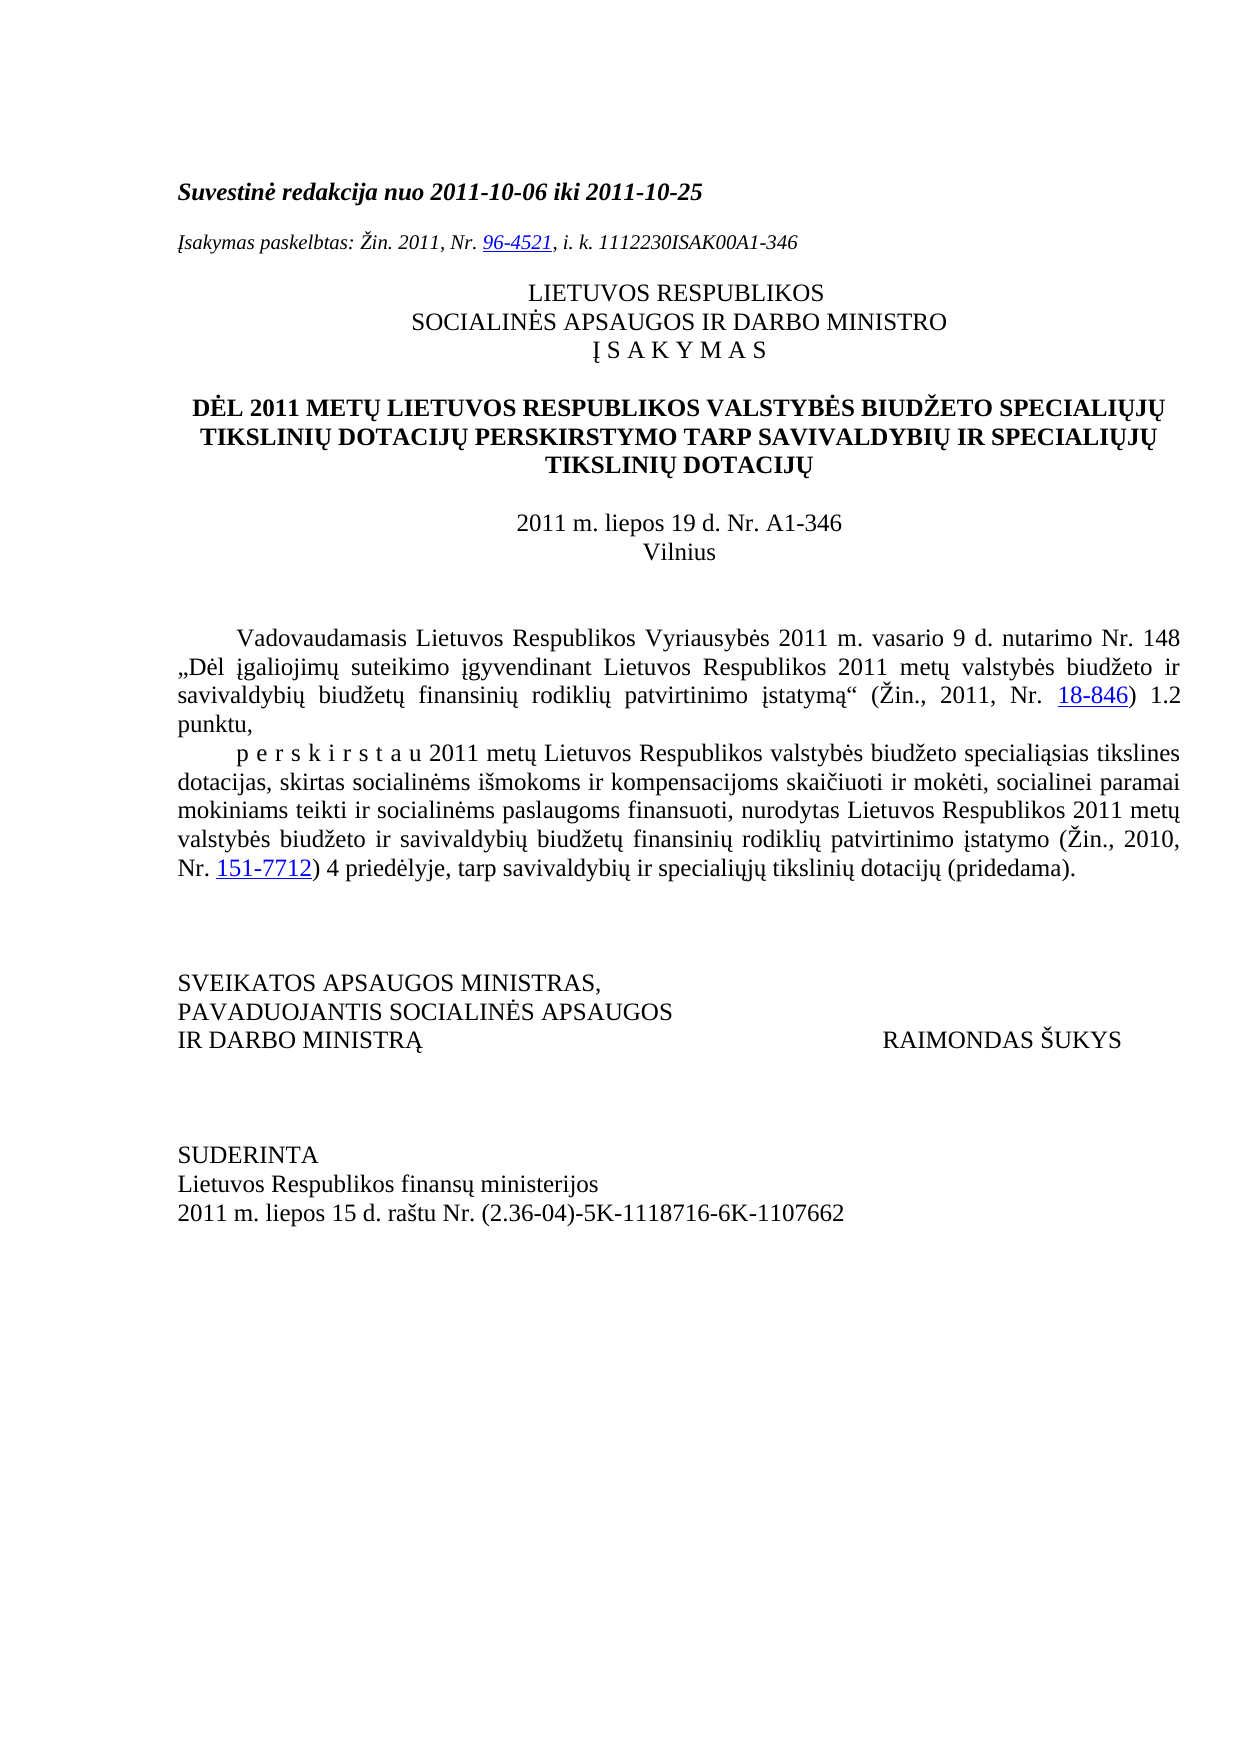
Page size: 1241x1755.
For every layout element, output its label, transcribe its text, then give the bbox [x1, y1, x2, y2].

text p e r s k i r s t a u 2011 metų Lietuvos Respublikos valstybės biudžeto specialiąsias tikslines dotacijas, skirtas socialinėms išmokoms ir kompensacijoms skaičiuoti ir mokėti, socialinei paramai mokiniams teikti ir socialinėms paslaugoms finansuoti, nurodytas Lietuvos Respublikos 2011 metų valstybės biudžeto ir savivaldybių biudžetų finansinių rodiklių patvirtinimo įstatymo (Žin., 2010, Nr. 151-7712) 4 priedėlyje, tarp savivaldybių ir specialiųjų tikslinių dotacijų (pridedama). [177, 738, 1181, 882]
text 2011 m. liepos 15 d. raštu Nr. (2.36-04)-5K-1118716-6K-1107662 [177, 1198, 1181, 1227]
text Vadovaudamasis Lietuvos Respublikos Vyriausybės 2011 m. vasario 9 d. nutarimo Nr. 148 „Dėl įgaliojimų suteikimo įgyvendinant Lietuvos Respublikos 2011 metų valstybės biudžeto ir savivaldybių biudžetų finansinių rodiklių patvirtinimo įstatymą“ (Žin., 2011, Nr. 18-846) 1.2 punktu, [177, 623, 1181, 738]
text Į S A K Y M A S [177, 336, 1181, 364]
text pavaduojantis socialinės apsaugos ir darbo ministrą Raimondas Šukys [177, 997, 1181, 1054]
text DĖL 2011 METŲ LIETUVOS RESPUBLIKOS VALSTYBĖS BIUDŽETO SPECIALIŲJŲ TIKSLINIŲ DOTACIJŲ PERSKIRSTYMO TARP SAVIVALDYBIŲ IR SPECIALIŲJŲ TIKSLINIŲ DOTACIJŲ [177, 393, 1181, 479]
text SOCIALINĖS APSAUGOS IR DARBO MINISTRO [177, 307, 1181, 336]
text Įsakymas paskelbtas: Žin. 2011, Nr. 96-4521, i. k. 1112230ISAK00A1-346 [177, 230, 1181, 254]
text Sveikatos apsaugos ministras, [177, 968, 1181, 997]
text 2011 m. liepos 19 d. Nr. A1-346 [177, 508, 1181, 537]
text Lietuvos Respublikos finansų ministerijos [177, 1169, 1181, 1198]
text Vilnius [177, 537, 1181, 566]
text SUDERINTA [177, 1141, 1181, 1169]
text LIETUVOS RESPUBLIKOS [177, 278, 1181, 307]
text Suvestinė redakcija nuo 2011-10-06 iki 2011-10-25 [177, 177, 1181, 206]
